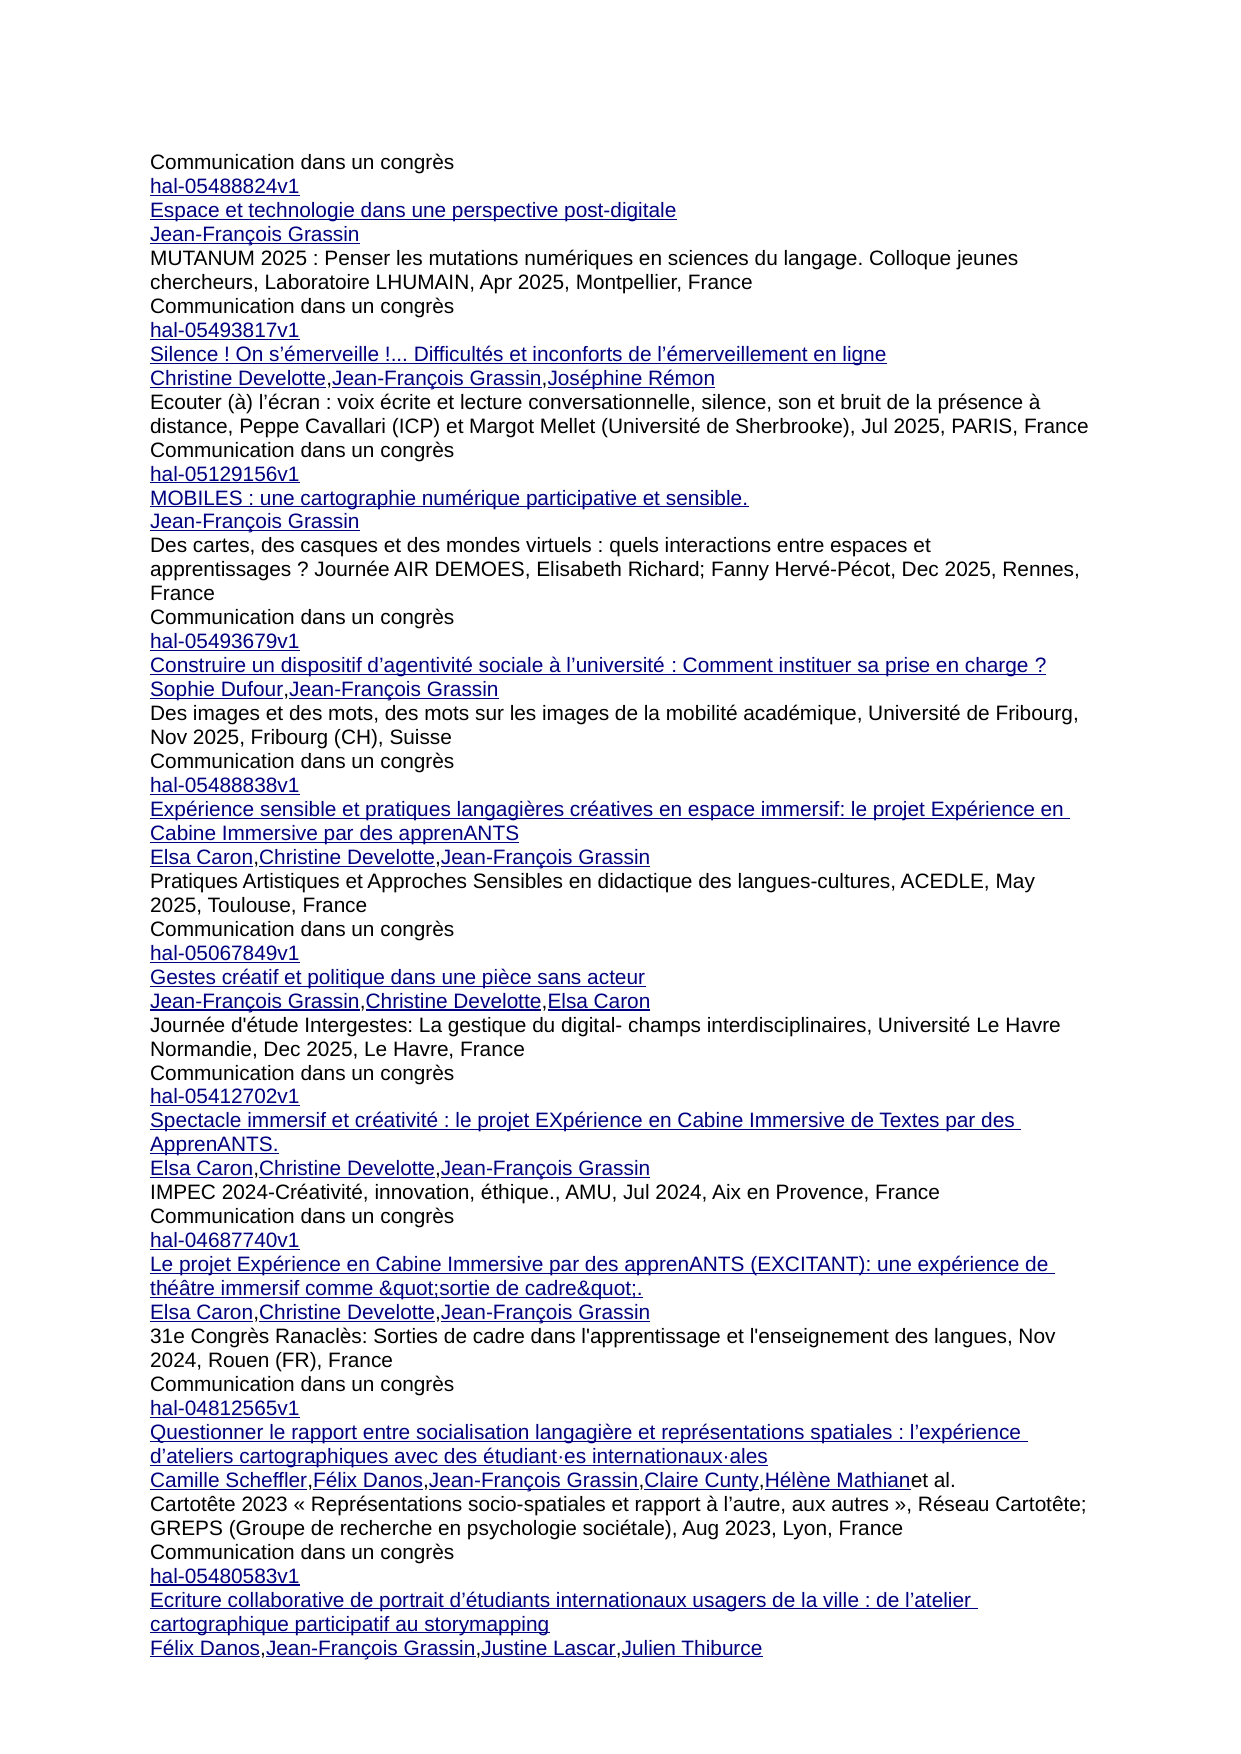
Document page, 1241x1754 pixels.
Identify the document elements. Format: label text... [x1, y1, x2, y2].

table_cell Le projet Expérience en Cabine Immersive par des apprenANTS (EXCITANT): une expérience de théâtre immersif comme &quot;sortie de cadre&quot;. Elsa Caron,Christine Develotte,Jean-François Grassin 31e Congrès Ranaclès: Sorties de cadre dans l'apprentissage et l'enseignement des langues, Nov 2024, Rouen (FR), France Communication dans un congrès hal-04812565v1 [150, 1252, 1090, 1420]
table_cell Expérience sensible et pratiques langagières créatives en espace immersif: le projet Expérience en Cabine Immersive par des apprenANTS Elsa Caron,Christine Develotte,Jean-François Grassin Pratiques Artistiques et Approches Sensibles en didactique des langues-cultures, ACEDLE, May 2025, Toulouse, France Communication dans un congrès hal-05067849v1 [150, 797, 1090, 964]
table_cell Communication dans un congrès hal-05488824v1 [150, 150, 1090, 198]
table_cell Ecriture collaborative de portrait d’étudiants internationaux usagers de la ville : de l’atelier cartographique participatif au storymapping Félix Danos,Jean-François Grassin,Justine Lascar,Julien Thiburce [150, 1588, 1090, 1659]
table_cell Questionner le rapport entre socialisation langagière et représentations spatiales : l’expérience d’ateliers cartographiques avec des étudiant·es internationaux·ales Camille Scheffler,Félix Danos,Jean-François Grassin,Claire Cunty,Hélène Mathianet al. Cartotête 2023 « Représentations socio-spatiales et rapport à l’autre, aux autres », Réseau Cartotête; GREPS (Groupe de recherche en psychologie sociétale), Aug 2023, Lyon, France Communication dans un congrès hal-05480583v1 [150, 1420, 1090, 1587]
table_cell Espace et technologie dans une perspective post-digitale Jean-François Grassin MUTANUM 2025 : Penser les mutations numériques en sciences du langage. Colloque jeunes chercheurs, Laboratoire LHUMAIN, Apr 2025, Montpellier, France Communication dans un congrès hal-05493817v1 [150, 198, 1090, 342]
table_cell Construire un dispositif d’agentivité sociale à l’université : Comment instituer sa prise en charge ? Sophie Dufour,Jean-François Grassin Des images et des mots, des mots sur les images de la mobilité académique, Université de Fribourg, Nov 2025, Fribourg (CH), Suisse Communication dans un congrès hal-05488838v1 [150, 653, 1090, 797]
table_cell MOBILES : une cartographie numérique participative et sensible. Jean-François Grassin Des cartes, des casques et des mondes virtuels : quels interactions entre espaces et apprentissages ? Journée AIR DEMOES, Elisabeth Richard; Fanny Hervé-Pécot, Dec 2025, Rennes, France Communication dans un congrès hal-05493679v1 [150, 485, 1090, 653]
table_cell Gestes créatif et politique dans une pièce sans acteur Jean-François Grassin,Christine Develotte,Elsa Caron Journée d'étude Intergestes: La gestique du digital- champs interdisciplinaires, Université Le Havre Normandie, Dec 2025, Le Havre, France Communication dans un congrès hal-05412702v1 [150, 965, 1090, 1108]
table_cell Spectacle immersif et créativité : le projet EXpérience en Cabine Immersive de Textes par des ApprenANTS. Elsa Caron,Christine Develotte,Jean-François Grassin IMPEC 2024-Créativité, innovation, éthique., AMU, Jul 2024, Aix en Provence, France Communication dans un congrès hal-04687740v1 [150, 1108, 1090, 1252]
table_cell Silence ! On s’émerveille !... Difficultés et inconforts de l’émerveillement en ligne Christine Develotte,Jean-François Grassin,Joséphine Rémon Ecouter (à) l’écran : voix écrite et lecture conversationnelle, silence, son et bruit de la présence à distance, Peppe Cavallari (ICP) et Margot Mellet (Université de Sherbrooke), Jul 2025, PARIS, France Communication dans un congrès hal-05129156v1 [150, 342, 1090, 485]
